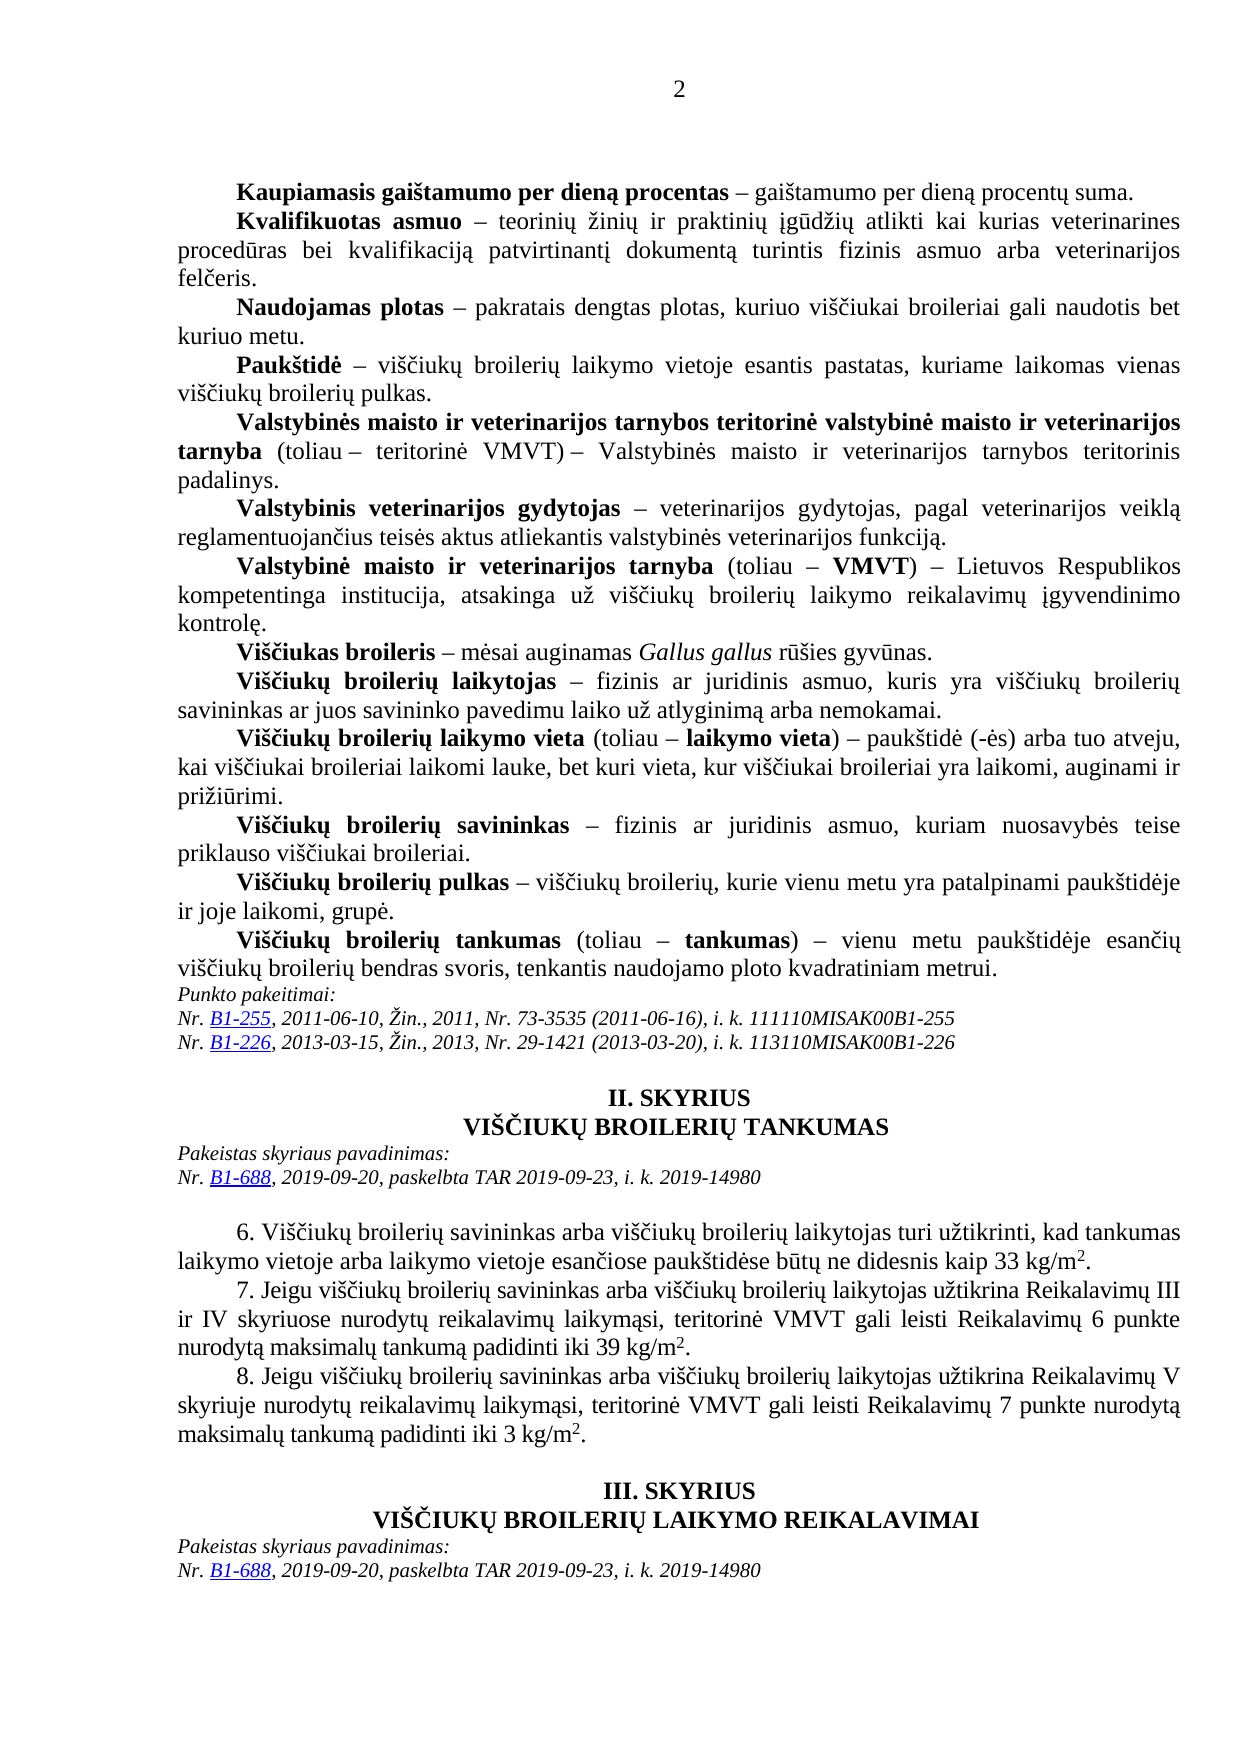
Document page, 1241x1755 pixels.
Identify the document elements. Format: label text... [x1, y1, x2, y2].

text Pakeistas skyriaus pavadinimas: [177, 1534, 1181, 1558]
text Valstybinis veterinarijos gydytojas – veterinarijos gydytojas, pagal veterinarijos veiklą reglamentuojančius teisės aktus atliekantis valstybinės veterinarijos funkciją. [177, 493, 1181, 551]
text Nr. B1-255, 2011-06-10, Žin., 2011, Nr. 73-3535 (2011-06-16), i. k. 111110MISAK00B1-255 [177, 1006, 1181, 1030]
text Punkto pakeitimai: [177, 982, 1181, 1006]
text Nr. B1-226, 2013-03-15, Žin., 2013, Nr. 29-1421 (2013-03-20), i. k. 113110MISAK00B1-226 [177, 1030, 1181, 1054]
text Nr. B1-688, 2019-09-20, paskelbta TAR 2019-09-23, i. k. 2019-14980 [177, 1165, 1181, 1189]
text Viščiukas broileris – mėsai auginamas Gallus gallus rūšies gyvūnas. [177, 637, 1181, 666]
text 6. Viščiukų broilerių savininkas arba viščiukų broilerių laikytojas turi užtikrinti, kad tankumas laikymo vietoje arba laikymo vietoje esančiose paukštidėse būtų ne didesnis kaip 33 kg/m2. [177, 1217, 1181, 1275]
text 8. Jeigu viščiukų broilerių savininkas arba viščiukų broilerių laikytojas užtikrina Reikalavimų V skyriuje nurodytų reikalavimų laikymąsi, teritorinė VMVT gali leisti Reikalavimų 7 punkte nurodytą maksimalų tankumą padidinti iki 3 kg/m2. [177, 1361, 1181, 1447]
text Viščiukų broilerių savininkas – fizinis ar juridinis asmuo, kuriam nuosavybės teise priklauso viščiukai broileriai. [177, 810, 1181, 867]
text Paukštidė – viščiukų broilerių laikymo vietoje esantis pastatas, kuriame laikomas vienas viščiukų broilerių pulkas. [177, 350, 1181, 407]
text Pakeistas skyriaus pavadinimas: [177, 1141, 1181, 1165]
text Kvalifikuotas asmuo – teorinių žinių ir praktinių įgūdžių atlikti kai kurias veterinarines procedūras bei kvalifikaciją patvirtinantį dokumentą turintis fizinis asmuo arba veterinarijos felčeris. [177, 206, 1181, 292]
text Valstybinės maisto ir veterinarijos tarnybos teritorinė valstybinė maisto ir veterinarijos tarnyba (toliau – teritorinė VMVT) – Valstybinės maisto ir veterinarijos tarnybos teritorinis padalinys. [177, 407, 1181, 493]
text Kaupiamasis gaištamumo per dieną procentas – gaištamumo per dieną procentų suma. [177, 177, 1181, 206]
text Naudojamas plotas – pakratais dengtas plotas, kuriuo viščiukai broileriai gali naudotis bet kuriuo metu. [177, 292, 1181, 350]
text Valstybinė maisto ir veterinarijos tarnyba (toliau – VMVT) – Lietuvos Respublikos kompetentinga institucija, atsakinga už viščiukų broilerių laikymo reikalavimų įgyvendinimo kontrolę. [177, 551, 1181, 637]
text II. SKYRIUS VIŠČIUKŲ BROILERIŲ TANKUMAS [177, 1083, 1181, 1141]
text Viščiukų broilerių tankumas (toliau – tankumas) – vienu metu paukštidėje esančių viščiukų broilerių bendras svoris, tenkantis naudojamo ploto kvadratiniam metrui. [177, 925, 1181, 982]
text 7. Jeigu viščiukų broilerių savininkas arba viščiukų broilerių laikytojas užtikrina Reikalavimų III ir IV skyriuose nurodytų reikalavimų laikymąsi, teritorinė VMVT gali leisti Reikalavimų 6 punkte nurodytą maksimalų tankumą padidinti iki 39 kg/m2. [177, 1275, 1181, 1361]
text Viščiukų broilerių laikymo vieta (toliau – laikymo vieta) – paukštidė (-ės) arba tuo atveju, kai viščiukai broileriai laikomi lauke, bet kuri vieta, kur viščiukai broileriai yra laikomi, auginami ir prižiūrimi. [177, 723, 1181, 810]
text Viščiukų broilerių pulkas – viščiukų broilerių, kurie vienu metu yra patalpinami paukštidėje ir joje laikomi, grupė. [177, 867, 1181, 925]
text III. SKYRIUS VIŠČIUKŲ BROILERIŲ LAIKYMO REIKALAVIMAI [177, 1476, 1181, 1534]
text Nr. B1-688, 2019-09-20, paskelbta TAR 2019-09-23, i. k. 2019-14980 [177, 1558, 1181, 1582]
text Viščiukų broilerių laikytojas – fizinis ar juridinis asmuo, kuris yra viščiukų broilerių savininkas ar juos savininko pavedimu laiko už atlyginimą arba nemokamai. [177, 666, 1181, 723]
